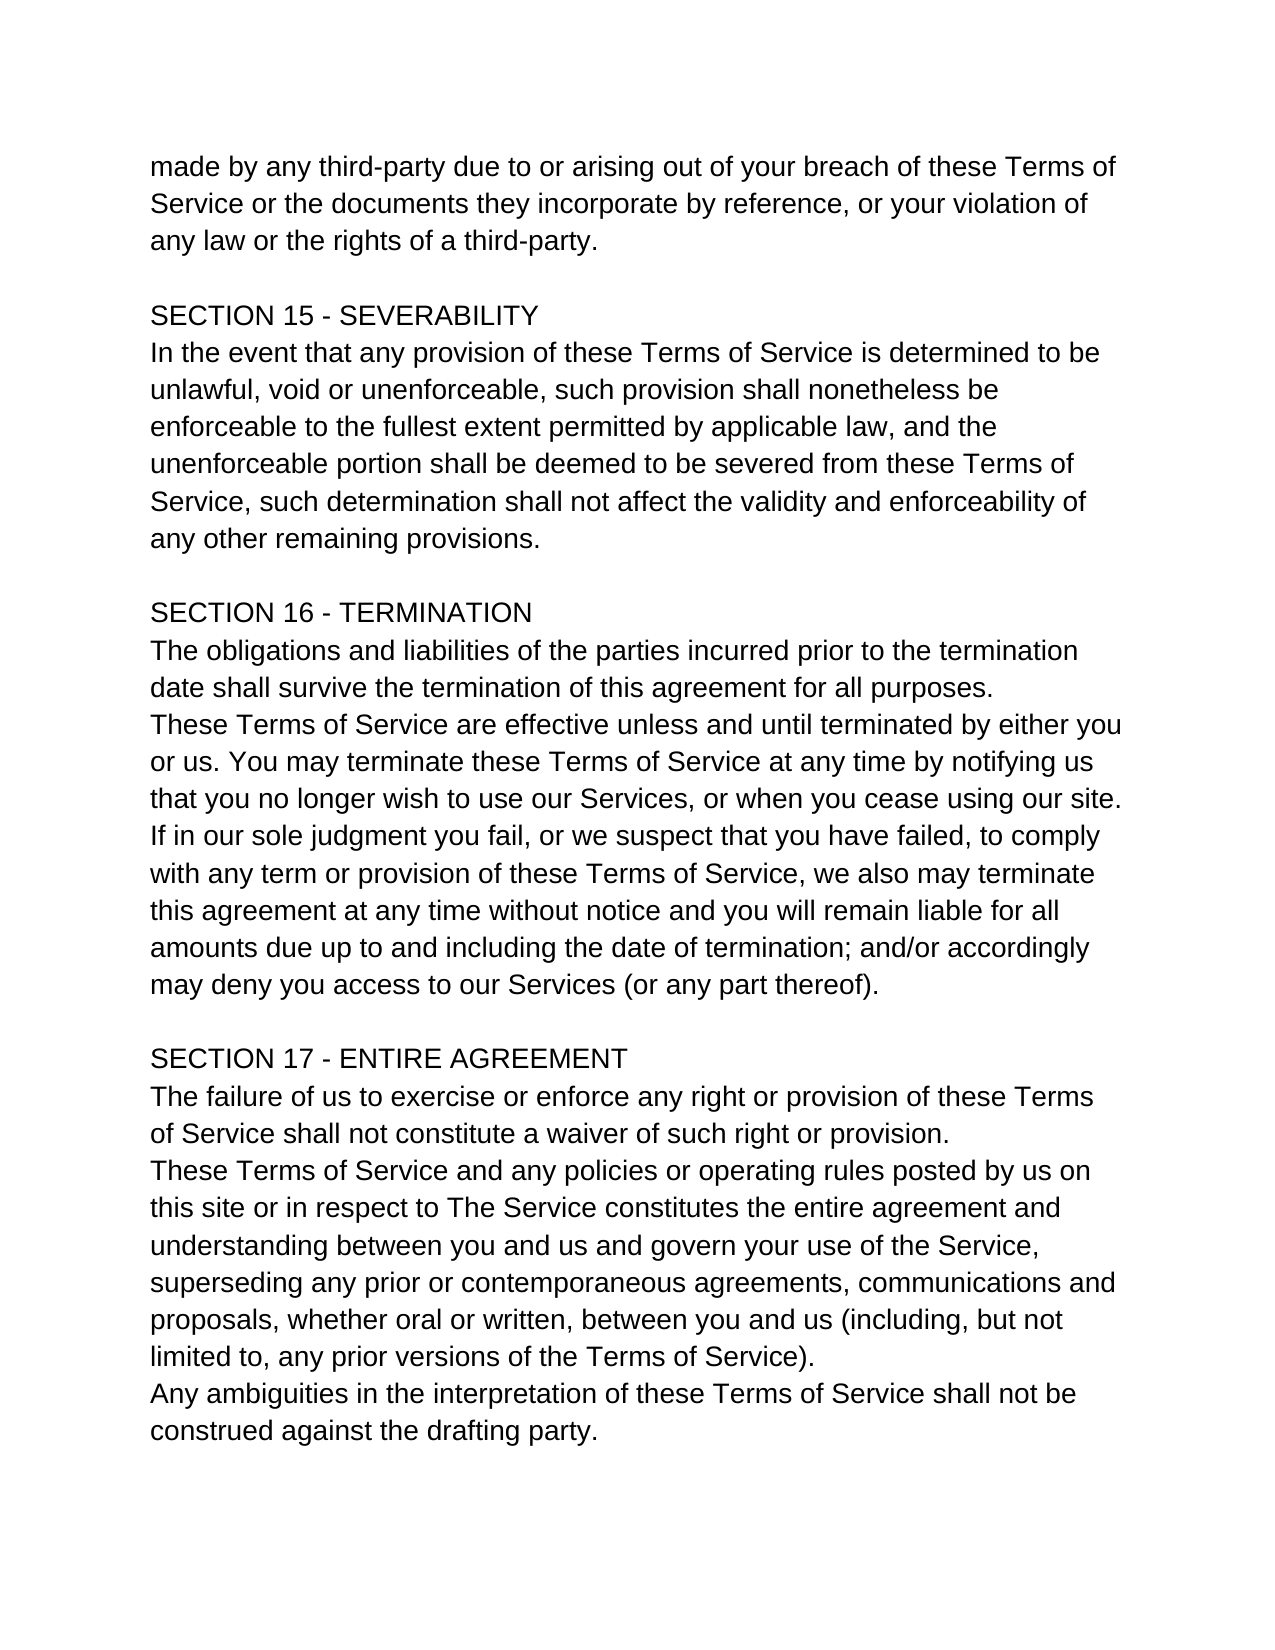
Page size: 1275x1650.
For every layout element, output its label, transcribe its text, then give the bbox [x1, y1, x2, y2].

text If in our sole judgment you fail, or we suspect that you have failed, to comply with any term or provision of these Terms of Service, we also may terminate this agreement at any time without notice and you will remain liable for all amounts due up to and including the date of termination; and/or accordingly may deny you access to our Services (or any part thereof). [150, 819, 1125, 1001]
text made by any third-party due to or arising out of your breach of these Terms of Service or the documents they incorporate by reference, or your violation of any law or the rights of a third-party. [150, 150, 1125, 257]
text SECTION 16 - TERMINATION [150, 596, 1125, 629]
text The failure of us to exercise or enforce any right or provision of these Terms of Service shall not constitute a waiver of such right or provision. [150, 1080, 1125, 1149]
text The obligations and liabilities of the parties incurred prior to the termination date shall survive the termination of this agreement for all purposes. [150, 633, 1125, 703]
text Any ambiguities in the interpretation of these Terms of Service shall not be construed against the drafting party. [150, 1377, 1125, 1447]
text In the event that any provision of these Terms of Service is determined to be unlawful, void or unenforceable, such provision shall nonetheless be enforceable to the fullest extent permitted by applicable law, and the unenforceable portion shall be deemed to be severed from these Terms of Service, such determination shall not affect the validity and enforceability of any other remaining provisions. [150, 336, 1125, 554]
text These Terms of Service and any policies or operating rules posted by us on this site or in respect to The Service constitutes the entire agreement and understanding between you and us and govern your use of the Service, superseding any prior or contemporaneous agreements, communications and proposals, whether oral or written, between you and us (including, but not limited to, any prior versions of the Terms of Service). [150, 1154, 1125, 1372]
text SECTION 15 - SEVERABILITY [150, 299, 1125, 331]
text These Terms of Service are effective unless and until terminated by either you or us. You may terminate these Terms of Service at any time by notifying us that you no longer wish to use our Services, or when you cease using our site. [150, 708, 1125, 814]
text SECTION 17 - ENTIRE AGREEMENT [150, 1042, 1125, 1075]
